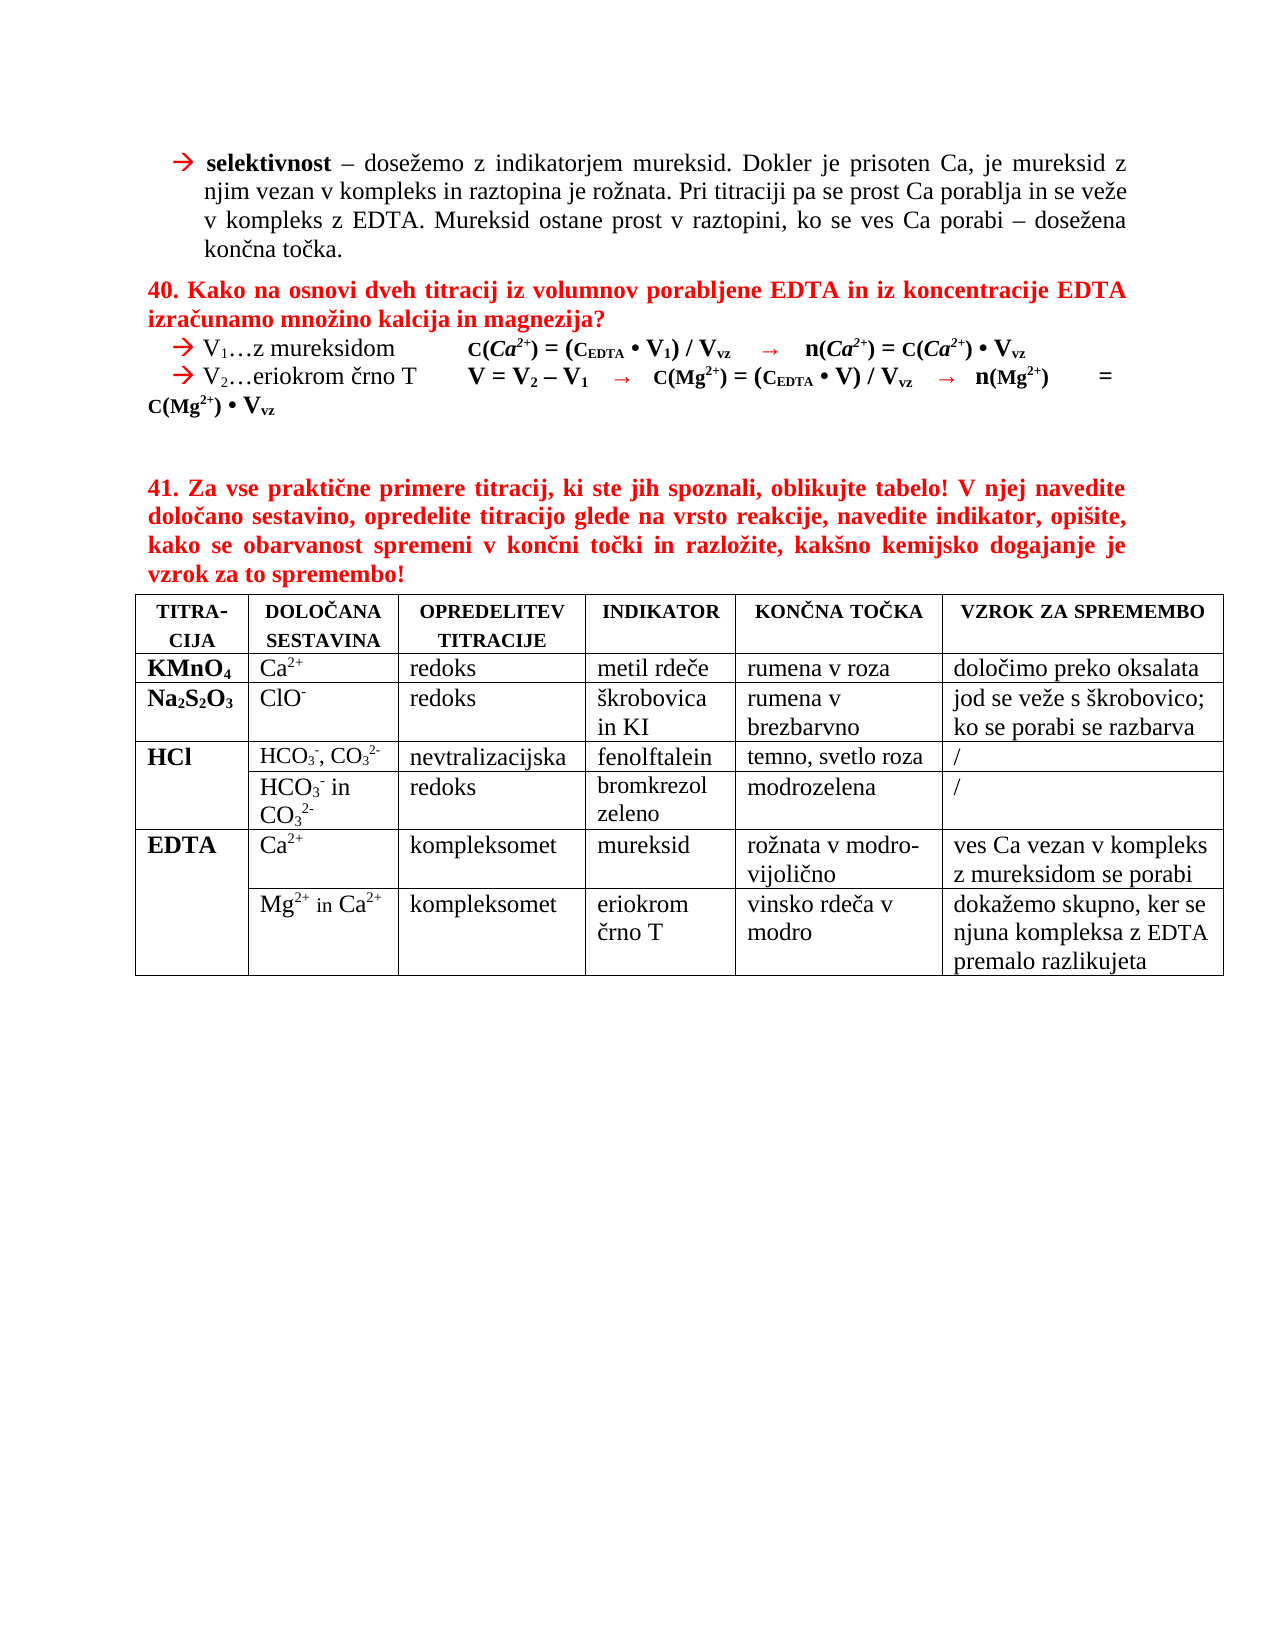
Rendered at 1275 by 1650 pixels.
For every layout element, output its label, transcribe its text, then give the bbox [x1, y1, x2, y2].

table_header indikator [586, 595, 735, 652]
table_header vzrok za spremembo [943, 595, 1223, 652]
table_cell / [943, 772, 1223, 829]
table_cell kompleksomet [399, 830, 585, 888]
table_cell HCO3- in CO32- [249, 772, 398, 829]
table_header opredelitev titracije [399, 595, 585, 652]
table_cell Ca2+ [249, 654, 398, 682]
table_cell redoks [399, 772, 585, 829]
text 41. Za vse praktične primere titracij, ki ste jih spoznali, oblikujte tabelo! V njej navedite določano sestavino, opredelite titracijo glede na vrsto reakcije, navedite indikator, opišite, kako se obarvanost spremeni v končni točki in razložite, kakšno kemijsko dogajanje je vzrok za to spremembo! [148, 473, 1127, 588]
table_cell rožnata v modro-vijolično [736, 830, 942, 888]
table_cell metil rdeče [586, 654, 735, 682]
table_cell modrozelena [736, 772, 942, 829]
table_cell jod se veže s škrobovico; ko se porabi se razbarva [943, 683, 1223, 741]
table_cell dokažemo skupno, ker se njuna kompleksa z EDTA premalo razlikujeta [943, 889, 1223, 975]
table_cell Ca2+ [249, 830, 398, 888]
table_cell vinsko rdeča v modro [736, 889, 942, 975]
table_cell rumena v brezbarvno [736, 683, 942, 741]
table_cell eriokrom črno T [586, 889, 735, 975]
table_cell ClO- [249, 683, 398, 741]
table_header določana sestavina [249, 595, 398, 652]
table_cell določimo preko oksalata [943, 654, 1223, 682]
table_cell škrobovica in KI [586, 683, 735, 741]
text à V1…z mureksidom c(Ca2+) = (cEDTA • V1) / Vvz → n(Ca2+) = c(Ca2+) • Vvz [148, 333, 1112, 361]
table_cell ves Ca vezan v kompleks z mureksidom se porabi [943, 830, 1223, 888]
table_cell EDTA [136, 830, 248, 975]
table_cell temno, svetlo roza [736, 742, 942, 771]
table_cell nevtralizacijska [399, 742, 585, 771]
table_cell mureksid [586, 830, 735, 888]
table_cell Na2S2O3 [136, 683, 248, 741]
table_cell redoks [399, 654, 585, 682]
text à selektivnost – dosežemo z indikatorjem mureksid. Dokler je prisoten Ca, je mureksid z njim vezan v kompleks in raztopina je rožnata. Pri titraciji pa se prost Ca porablja in se veže v kompleks z EDTA. Mureksid ostane prost v raztopini, ko se ves Ca porabi – dosežena končna točka. [171, 148, 1127, 263]
table_cell kompleksomet [399, 889, 585, 975]
table_cell HCl [136, 742, 248, 829]
table_cell rumena v roza [736, 654, 942, 682]
table_cell fenolftalein [586, 742, 735, 771]
table_header končna točka [736, 595, 942, 652]
table_cell KMnO4 [136, 654, 248, 682]
text à V2…eriokrom črno T V = V2 – V1 → c(Mg2+) = (cEDTA • V) / Vvz → n(Mg2+) = c(Mg2+) • Vvz [148, 361, 1112, 419]
text 40. Kako na osnovi dveh titracij iz volumnov porabljene EDTA in iz koncentracije EDTA izračunamo množino kalcija in magnezija? [148, 275, 1127, 333]
table_cell Mg2+ in Ca2+ [249, 889, 398, 975]
table_cell redoks [399, 683, 585, 741]
table_cell / [943, 742, 1223, 771]
table_header titra-cija [136, 595, 248, 652]
table_cell bromkrezol zeleno [586, 772, 735, 829]
table_cell HCO3-, CO32- [249, 742, 398, 771]
